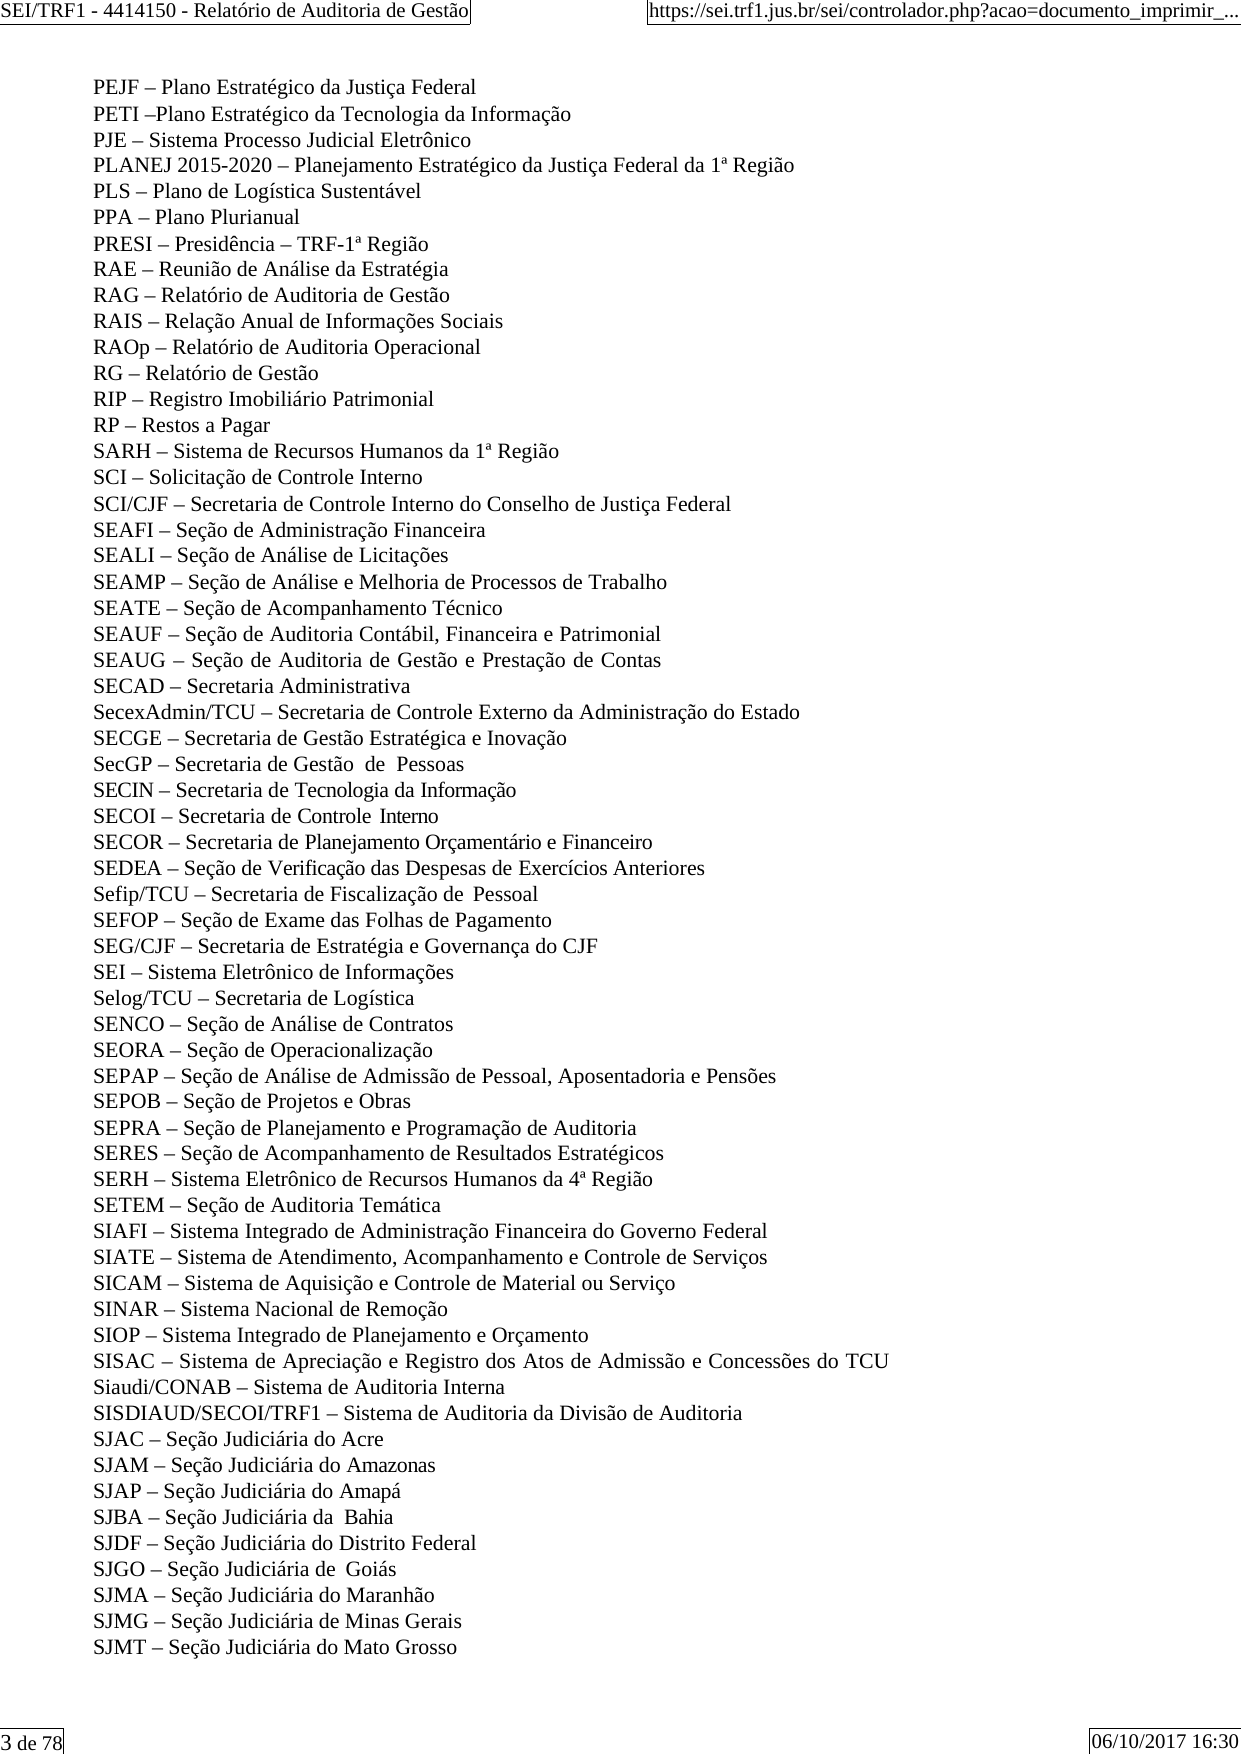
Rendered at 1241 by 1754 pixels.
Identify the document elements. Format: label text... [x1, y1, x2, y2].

text SJDF – Seção Judiciária do Distrito Federal SJGO – Seção Judiciária de Goiás [93, 1530, 509, 1581]
text SEFOP – Seção de Exame das Folhas de Pagamento SEG/CJF – Secretaria de Estratégia e Governança do CJF SEI – Sistema Eletrônico de Informações [93, 907, 629, 984]
text SISDIAUD/SECOI/TRF1 – Sistema de Auditoria da Divisão de Auditoria SJAC – Seção Judiciária do Acre [93, 1400, 785, 1451]
text SIAFI – Sistema Integrado de Administração Financeira do Governo Federal SIATE – Sistema de Atendimento, Acompanhamento e Controle de Serviços SICAM – Sistema de Aquisição e Controle de Material ou Serviço [93, 1218, 768, 1295]
text SEPAP – Seção de Análise de Admissão de Pessoal, Aposentadoria e Pensões SEPOB – Seção de Projetos e Obras [93, 1063, 785, 1114]
text SecGP – Secretaria de Gestão de Pessoas SECIN – Secretaria de Tecnologia da Informação SECOI – Secretaria de Controle Interno [93, 751, 525, 828]
text RIP – Registro Imobiliário Patrimonial RP – Restos a Pagar [93, 386, 459, 437]
text SIOP – Sistema Integrado de Planejamento e Orçamento [93, 1322, 1178, 1347]
text SEPRA – Seção de Planejamento e Programação de Auditoria SERES – Seção de Acompanhamento de Resultados Estratégicos SERH – Sistema Eletrônico de Recursos Humanos da 4ª Região SETEM – Seção de Auditoria Temática [93, 1114, 680, 1217]
text Selog/TCU – Secretaria de Logística SENCO – Seção de Análise de Contratos SEORA – Seção de Operacionalização [93, 985, 479, 1062]
text PLANEJ 2015-2020 – Planejamento Estratégico da Justiça Federal da 1ª Região PLS – Plano de Logística Sustentável [93, 152, 830, 204]
text SCI/CJF – Secretaria de Controle Interno do Conselho de Justiça Federal SEAFI – Seção de Administração Financeira [93, 491, 785, 542]
text SecexAdmin/TCU – Secretaria de Controle Externo da Administração do Estado SECGE – Secretaria de Gestão Estratégica e Inovação [93, 699, 830, 750]
text PRESI – Presidência – TRF-1ª Região RAE – Reunião de Análise da Estratégia RAG – Relatório de Auditoria de Gestão [93, 231, 459, 308]
text SARH – Sistema de Recursos Humanos da 1ª Região SCI – Solicitação de Controle Interno [93, 438, 591, 489]
text SECOR – Secretaria de Planejamento Orçamentário e Financeiro SEDEA – Seção de Verificação das Despesas de Exercícios Anteriores Sefip/TCU – Secretaria de Fiscalização de Pessoal [93, 829, 721, 906]
text PEJF – Plano Estratégico da Justiça Federal [93, 74, 1178, 99]
text SINAR – Sistema Nacional de Remoção [93, 1296, 1178, 1321]
text SISAC – Sistema de Apreciação e Registro dos Atos de Admissão e Concessões do TCU Siaudi/CONAB – Sistema de Auditoria Interna [93, 1348, 891, 1399]
text SEAMP – Seção de Análise e Melhoria de Processos de Trabalho SEATE – Seção de Acompanhamento Técnico [93, 569, 680, 620]
text SJAM – Seção Judiciária do Amazonas SJAP – Seção Judiciária do Amapá SJBA – Seção Judiciária da Bahia [93, 1452, 448, 1529]
text SEAUF – Seção de Auditoria Contábil, Financeira e Patrimonial SEAUG – Seção de Auditoria de Gestão e Prestação de Contas SECAD – Secretaria Administrativa [93, 621, 662, 698]
text RAIS – Relação Anual de Informações Sociais RAOp – Relatório de Auditoria Operacional RG – Relatório de Gestão [93, 308, 509, 385]
text PPA – Plano Plurianual [93, 204, 1178, 229]
text SJMA – Seção Judiciária do Maranhão SJMG – Seção Judiciária de Minas Gerais SJMT – Seção Judiciária do Mato Grosso [93, 1582, 479, 1659]
text SEALI – Seção de Análise de Licitações [93, 543, 1178, 568]
text PETI –Plano Estratégico da Tecnologia da Informação PJE – Sistema Processo Judicial Eletrônico [93, 101, 573, 152]
